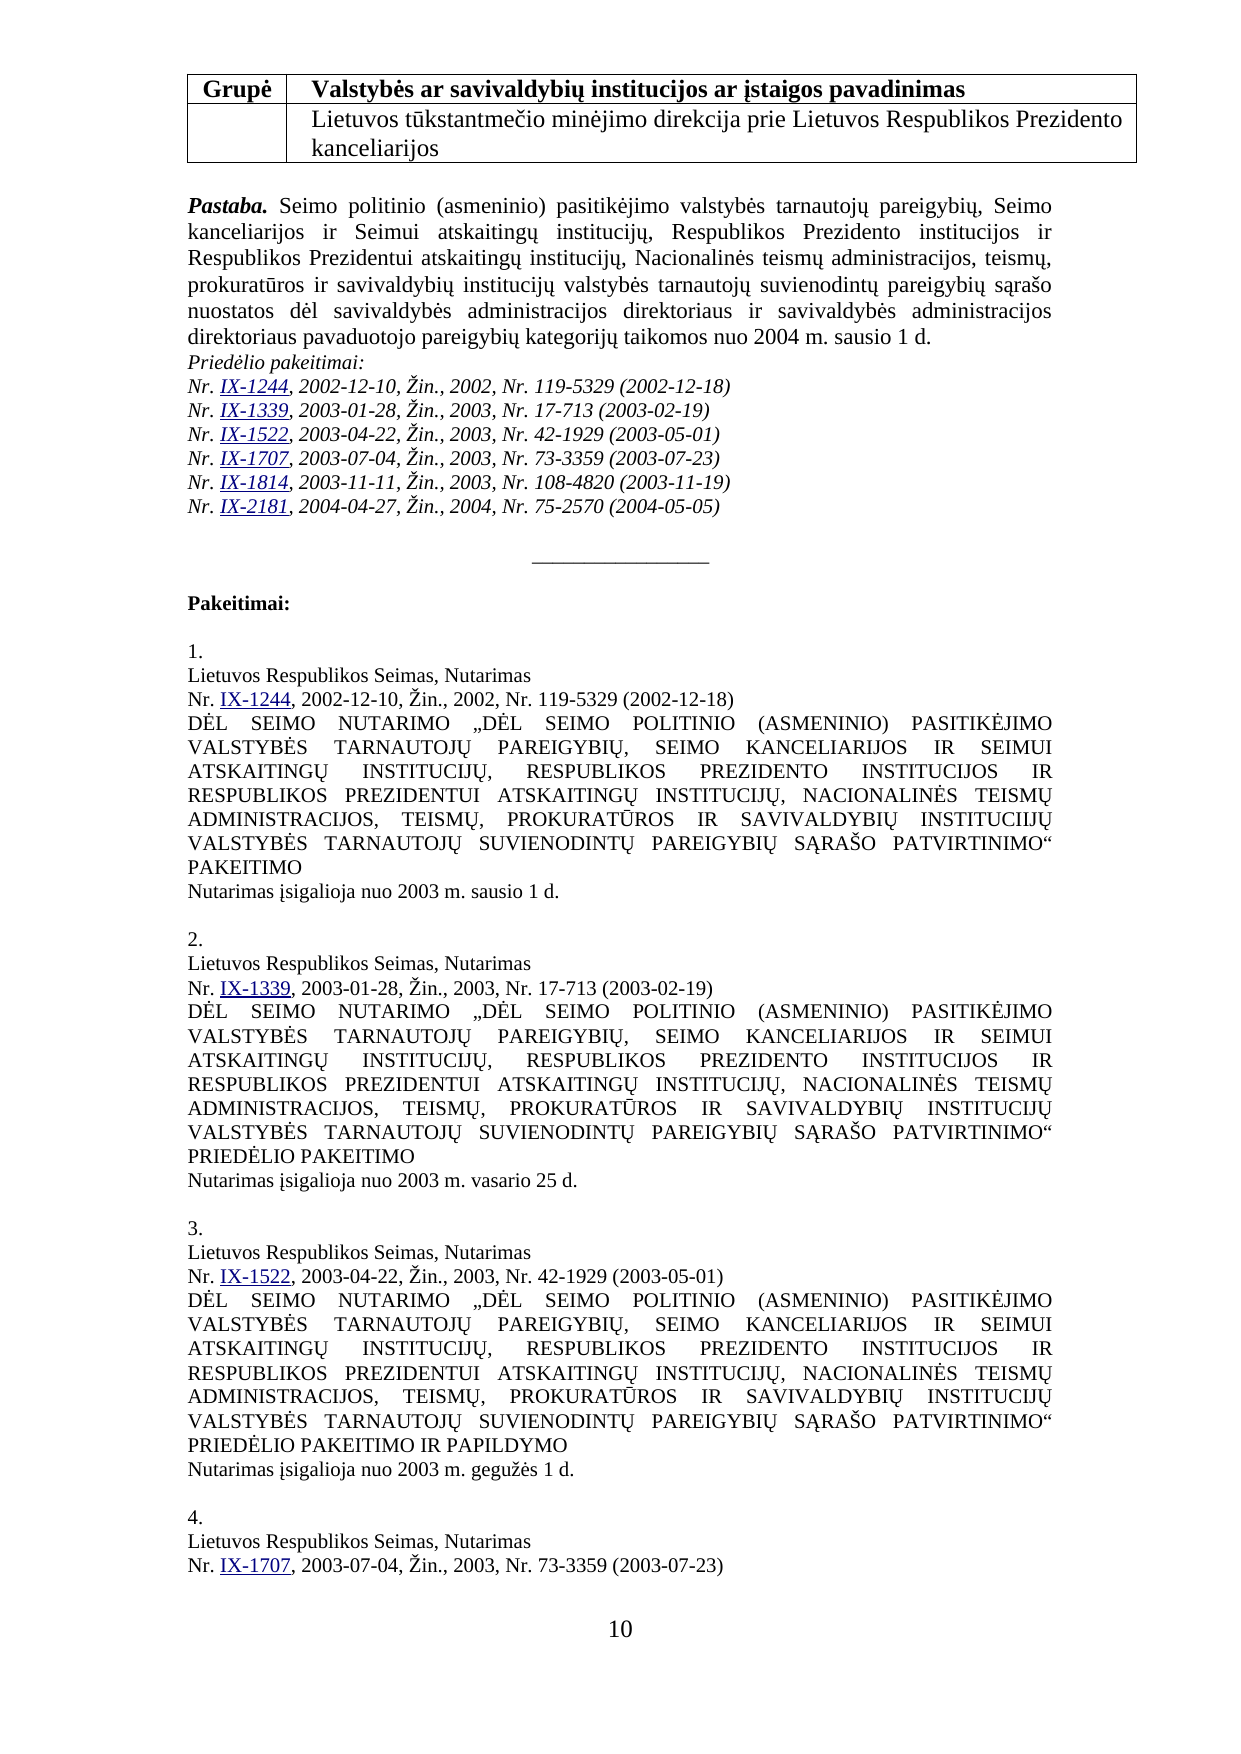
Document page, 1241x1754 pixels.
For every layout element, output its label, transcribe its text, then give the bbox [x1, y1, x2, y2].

text Nr. IX-1814, 2003-11-11, Žin., 2003, Nr. 108-4820 (2003-11-19) [187, 470, 1053, 494]
text _________________ [187, 542, 1053, 566]
text Nr. IX-1244, 2002-12-10, Žin., 2002, Nr. 119-5329 (2002-12-18) [187, 687, 1053, 711]
table_cell Lietuvos tūkstantmečio minėjimo direkcija prie Lietuvos Respublikos Prezidento kanceliarijos [287, 104, 1136, 162]
text 3. [187, 1216, 1053, 1240]
text DĖL SEIMO NUTARIMO „DĖL SEIMO POLITINIO (ASMENINIO) PASITIKĖJIMO VALSTYBĖS TARNAUTOJŲ PAREIGYBIŲ, SEIMO KANCELIARIJOS IR SEIMUI ATSKAITINGŲ INSTITUCIJŲ, RESPUBLIKOS PREZIDENTO INSTITUCIJOS IR RESPUBLIKOS PREZIDENTUI ATSKAITINGŲ INSTITUCIJŲ, NACIONALINĖS TEISMŲ ADMINISTRACIJOS, TEISMŲ, PROKURATŪROS IR SAVIVALDYBIŲ INSTITUCIJŲ VALSTYBĖS TARNAUTOJŲ SUVIENODINTŲ PAREIGYBIŲ SĄRAŠO PATVIRTINIMO“ PRIEDĖLIO PAKEITIMO IR PAPILDYMO [187, 1288, 1053, 1457]
text Nr. IX-1707, 2003-07-04, Žin., 2003, Nr. 73-3359 (2003-07-23) [187, 1553, 1053, 1577]
text Nr. IX-1707, 2003-07-04, Žin., 2003, Nr. 73-3359 (2003-07-23) [187, 446, 1053, 470]
text Nr. IX-1339, 2003-01-28, Žin., 2003, Nr. 17-713 (2003-02-19) [187, 975, 1053, 999]
text 4. [187, 1505, 1053, 1529]
text 1. [187, 638, 1053, 663]
text DĖL SEIMO NUTARIMO „DĖL SEIMO POLITINIO (ASMENINIO) PASITIKĖJIMO VALSTYBĖS TARNAUTOJŲ PAREIGYBIŲ, SEIMO KANCELIARIJOS IR SEIMUI ATSKAITINGŲ INSTITUCIJŲ, RESPUBLIKOS PREZIDENTO INSTITUCIJOS IR RESPUBLIKOS PREZIDENTUI ATSKAITINGŲ INSTITUCIJŲ, NACIONALINĖS TEISMŲ ADMINISTRACIJOS, TEISMŲ, PROKURATŪROS IR SAVIVALDYBIŲ INSTITUCIIJŲ VALSTYBĖS TARNAUTOJŲ SUVIENODINTŲ PAREIGYBIŲ SĄRAŠO PATVIRTINIMO“ PAKEITIMO [187, 711, 1053, 879]
table_cell [188, 104, 286, 162]
text Pakeitimai: [187, 590, 1053, 614]
text Lietuvos Respublikos Seimas, Nutarimas [187, 663, 1053, 687]
text DĖL SEIMO NUTARIMO „DĖL SEIMO POLITINIO (ASMENINIO) PASITIKĖJIMO VALSTYBĖS TARNAUTOJŲ PAREIGYBIŲ, SEIMO KANCELIARIJOS IR SEIMUI ATSKAITINGŲ INSTITUCIJŲ, RESPUBLIKOS PREZIDENTO INSTITUCIJOS IR RESPUBLIKOS PREZIDENTUI ATSKAITINGŲ INSTITUCIJŲ, NACIONALINĖS TEISMŲ ADMINISTRACIJOS, TEISMŲ, PROKURATŪROS IR SAVIVALDYBIŲ INSTITUCIJŲ VALSTYBĖS TARNAUTOJŲ SUVIENODINTŲ PAREIGYBIŲ SĄRAŠO PATVIRTINIMO“ PRIEDĖLIO PAKEITIMO [187, 999, 1053, 1168]
text Nutarimas įsigalioja nuo 2003 m. sausio 1 d. [187, 879, 1053, 903]
text Lietuvos Respublikos Seimas, Nutarimas [187, 1529, 1053, 1553]
text Nr. IX-1244, 2002-12-10, Žin., 2002, Nr. 119-5329 (2002-12-18) [187, 374, 1053, 398]
text Nutarimas įsigalioja nuo 2003 m. gegužės 1 d. [187, 1457, 1053, 1481]
text Nr. IX-1522, 2003-04-22, Žin., 2003, Nr. 42-1929 (2003-05-01) [187, 1264, 1053, 1288]
text Nutarimas įsigalioja nuo 2003 m. vasario 25 d. [187, 1168, 1053, 1192]
text Pastaba. Seimo politinio (asmeninio) pasitikėjimo valstybės tarnautojų pareigybių, Seimo kanceliarijos ir Seimui atskaitingų institucijų, Respublikos Prezidento institucijos ir Respublikos Prezidentui atskaitingų institucijų, Nacionalinės teismų administracijos, teismų, prokuratūros ir savivaldybių institucijų valstybės tarnautojų suvienodintų pareigybių sąrašo nuostatos dėl savivaldybės administracijos direktoriaus ir savivaldybės administracijos direktoriaus pavaduotojo pareigybių kategorijų taikomos nuo 2004 m. sausio 1 d. [187, 192, 1053, 350]
table_header Grupė [188, 75, 286, 103]
table_header Valstybės ar savivaldybių institucijos ar įstaigos pavadinimas [287, 75, 1136, 103]
text Nr. IX-1522, 2003-04-22, Žin., 2003, Nr. 42-1929 (2003-05-01) [187, 422, 1053, 446]
text Nr. IX-1339, 2003-01-28, Žin., 2003, Nr. 17-713 (2003-02-19) [187, 398, 1053, 422]
text Nr. IX-2181, 2004-04-27, Žin., 2004, Nr. 75-2570 (2004-05-05) [187, 494, 1053, 518]
text Lietuvos Respublikos Seimas, Nutarimas [187, 1240, 1053, 1264]
text 2. [187, 927, 1053, 951]
text Priedėlio pakeitimai: [187, 350, 1053, 374]
text Lietuvos Respublikos Seimas, Nutarimas [187, 951, 1053, 975]
